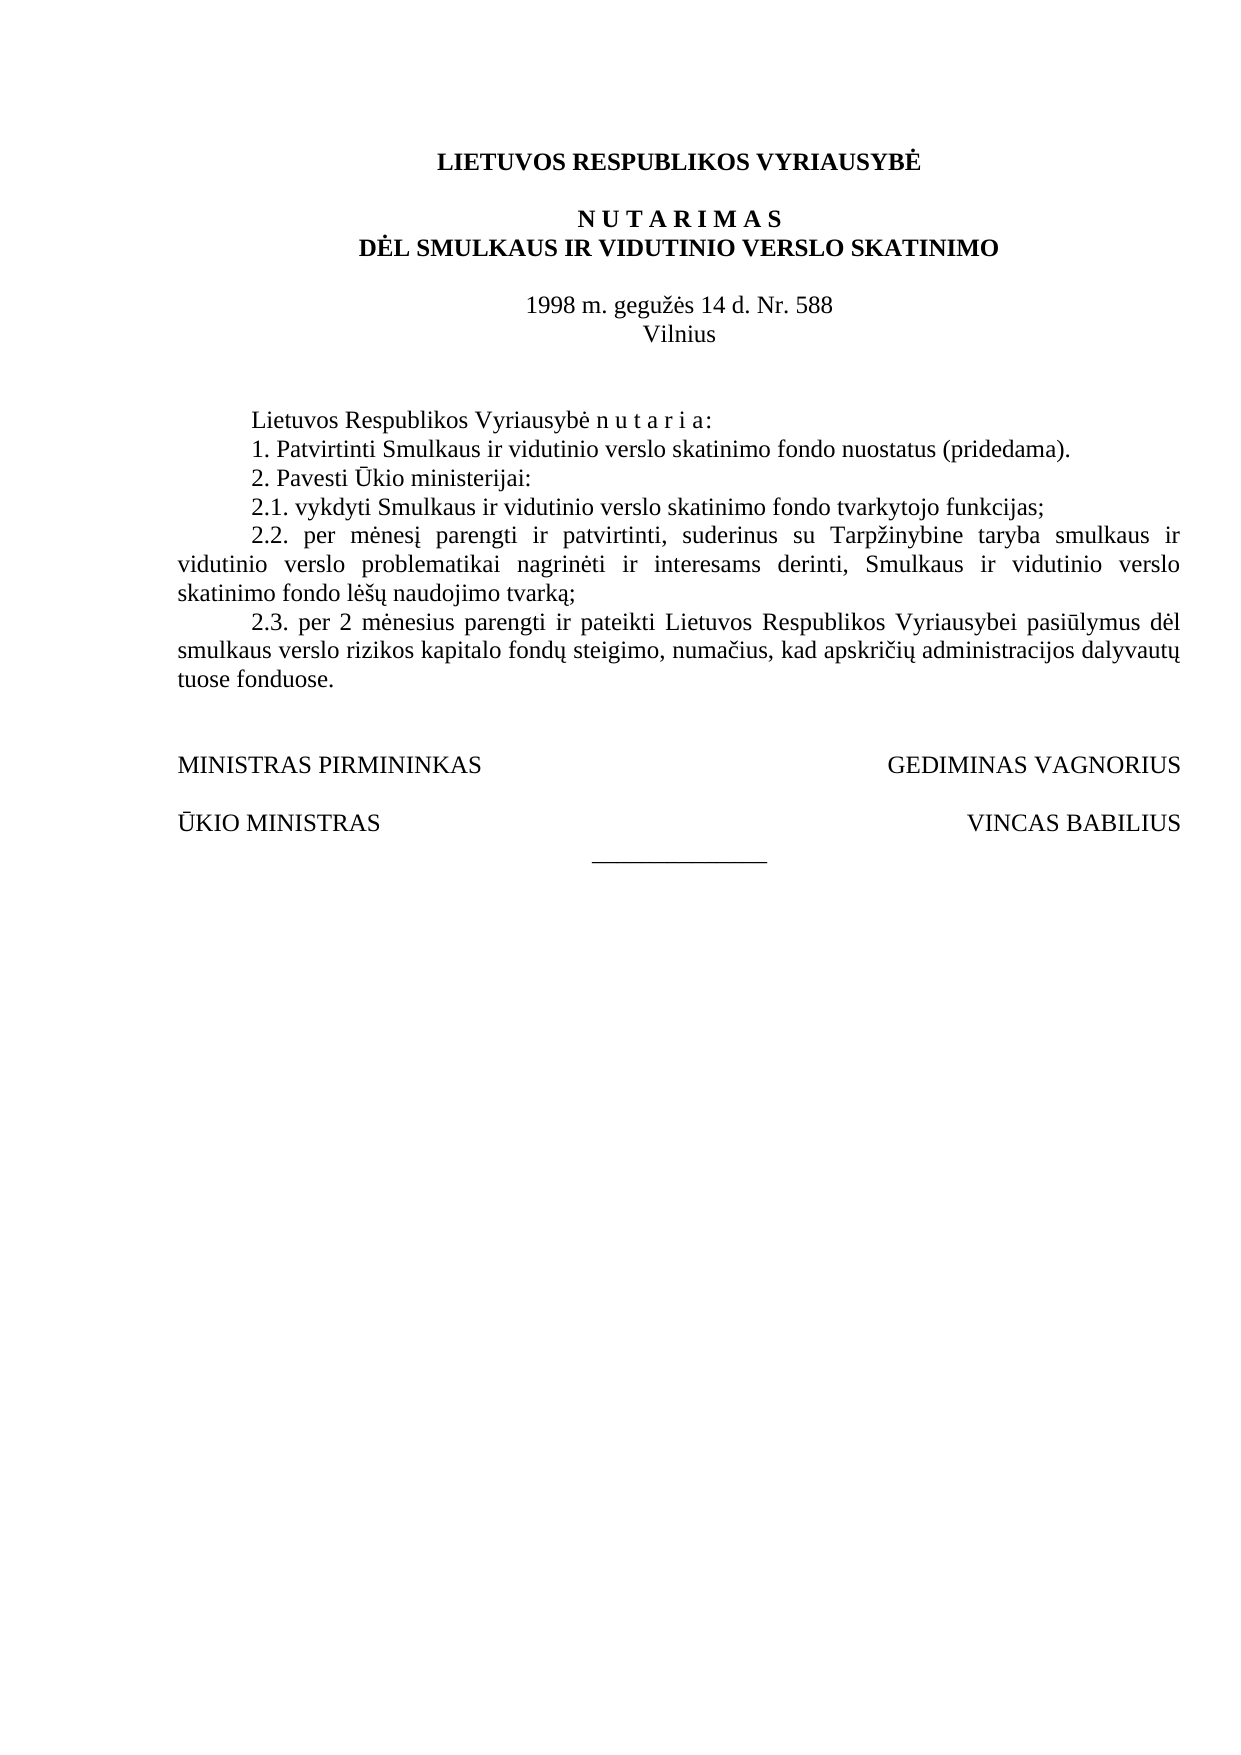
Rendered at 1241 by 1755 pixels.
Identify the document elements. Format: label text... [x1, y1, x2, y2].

text 2.3. per 2 mėnesius parengti ir pateikti Lietuvos Respublikos Vyriausybei pasiūlymus dėl smulkaus verslo rizikos kapitalo fondų steigimo, numačius, kad apskričių administracijos dalyvautų tuose fonduose. [177, 607, 1181, 693]
text 1. Patvirtinti Smulkaus ir vidutinio verslo skatinimo fondo nuostatus (pridedama). [177, 434, 1181, 463]
text 2.1. vykdyti Smulkaus ir vidutinio verslo skatinimo fondo tvarkytojo funkcijas; [177, 492, 1181, 521]
text Ministras Pirmininkas Gediminas Vagnorius [177, 751, 1181, 779]
text LIETUVOS RESPUBLIKOS VYRIAUSYBĖ [177, 147, 1181, 176]
text 1998 m. gegužės 14 d. Nr. 588 [177, 291, 1181, 319]
text N U T A R I M A S [177, 204, 1181, 233]
text ______________ [177, 837, 1181, 866]
text Vilnius [177, 319, 1181, 348]
text 2. Pavesti Ūkio ministerijai: [177, 463, 1181, 492]
text DĖL SMULKAUS IR VIDUTINIO VERSLO SKATINIMO [177, 233, 1181, 262]
text Lietuvos Respublikos Vyriausybė nutaria: [177, 406, 1181, 434]
text Ūkio ministras Vincas Babilius [177, 808, 1181, 837]
text 2.2. per mėnesį parengti ir patvirtinti, suderinus su Tarpžinybine taryba smulkaus ir vidutinio verslo problematikai nagrinėti ir interesams derinti, Smulkaus ir vidutinio verslo skatinimo fondo lėšų naudojimo tvarką; [177, 521, 1181, 607]
